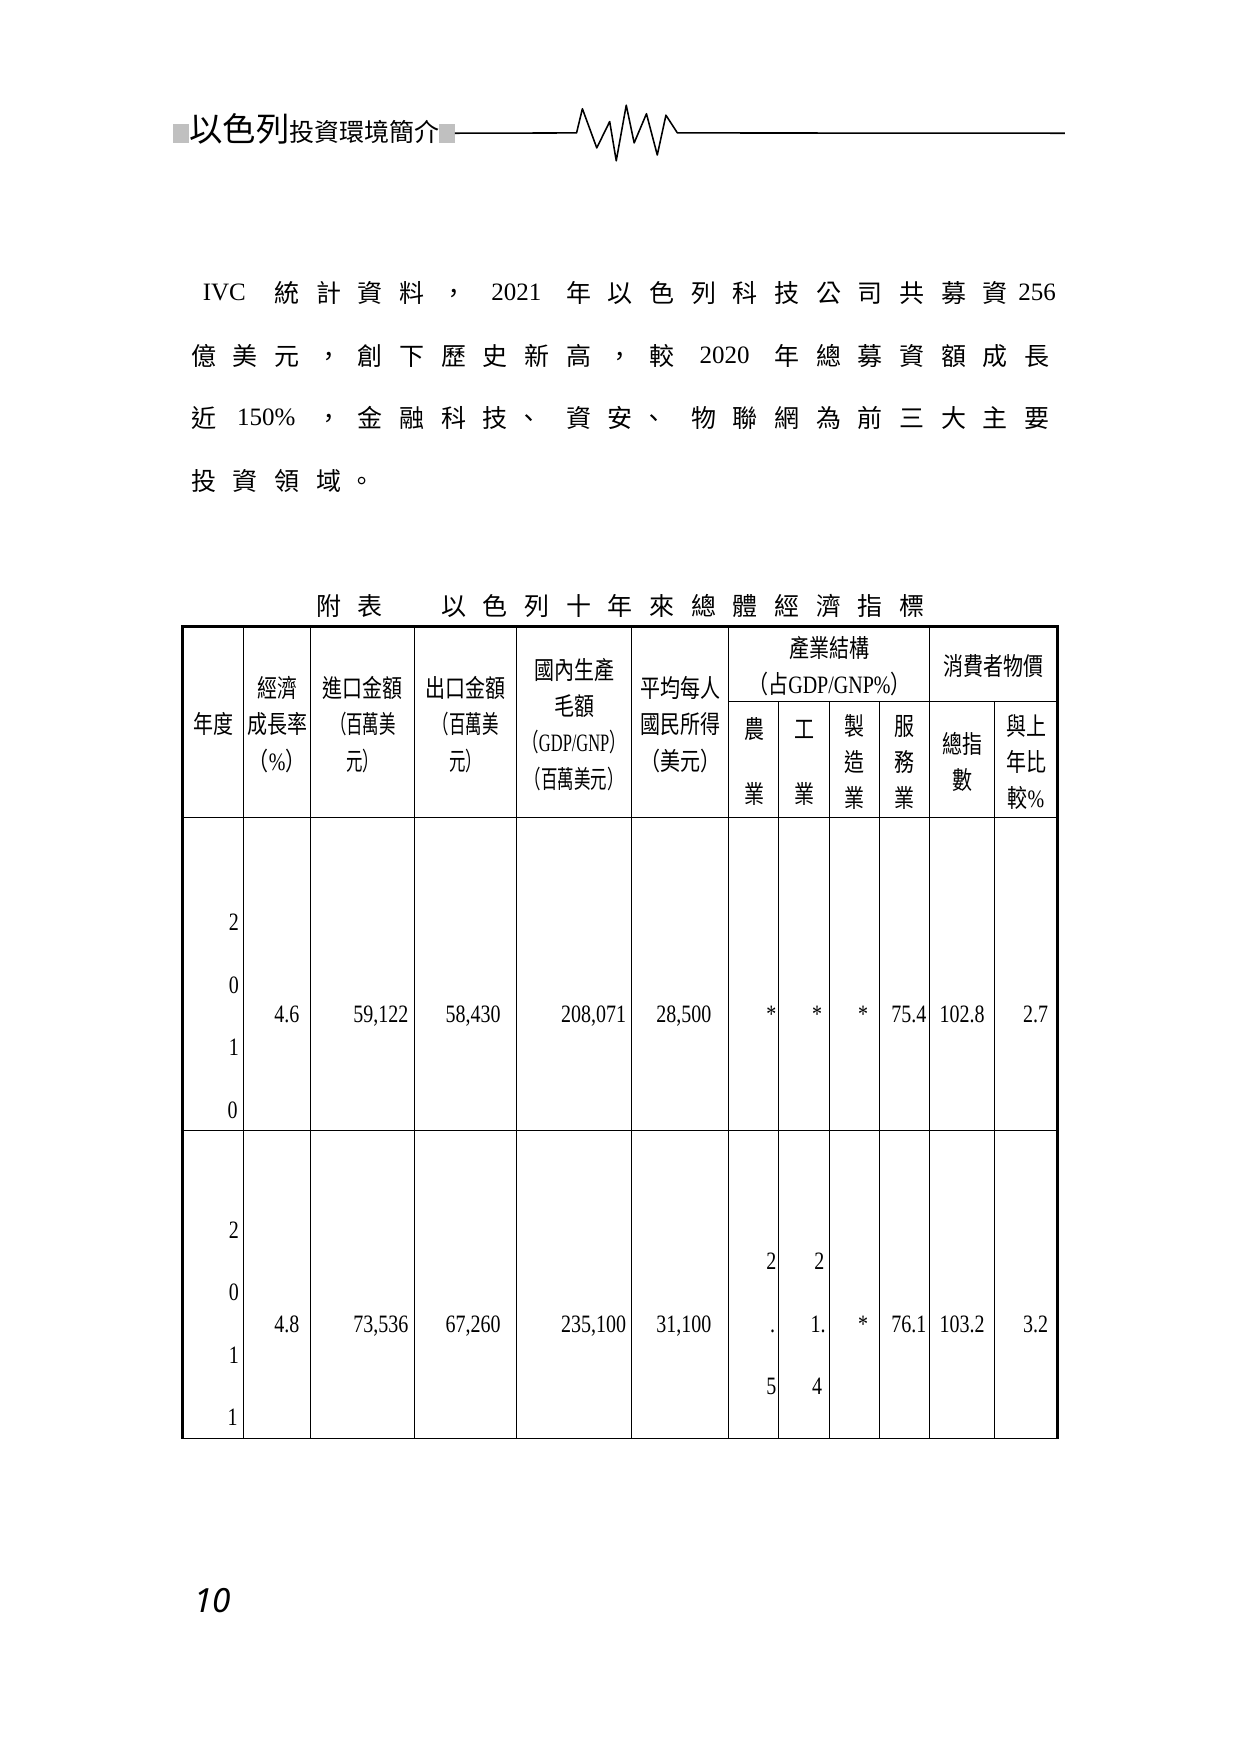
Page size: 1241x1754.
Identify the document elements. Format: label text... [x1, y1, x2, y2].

table_cell 總指數 [930, 702, 994, 817]
table_cell * [830, 818, 879, 1130]
table_cell 73,536 [311, 1131, 414, 1438]
table_cell 28,500 [632, 818, 728, 1130]
table_cell 75.4 [880, 818, 929, 1130]
text IVC統計資料，2021年以色列科技公司共募資256億美元，創下歷史新高，較2020年總募資額成長近150%，金融科技、資安、物聯網為前三大主要投資領域。 [183, 250, 1058, 500]
table_cell 58,430 [415, 818, 516, 1130]
table_cell 21.4 [779, 1131, 829, 1438]
table_cell 農 業 [729, 702, 778, 817]
table_cell 4.8 [244, 1131, 310, 1438]
table_cell 76.1 [880, 1131, 929, 1438]
table_cell 工 業 [779, 702, 829, 817]
table_header 進口金額 （百萬美元） [311, 628, 414, 817]
table_cell 3.2 [995, 1131, 1056, 1438]
table_cell 59,122 [311, 818, 414, 1130]
table_cell 208,071 [517, 818, 631, 1130]
table_header 國內生產 毛額 （GDP/GNP） （百萬美元） [517, 628, 631, 817]
table_header 平均每人 國民所得 （美元） [632, 628, 728, 817]
table_cell 4.6 [244, 818, 310, 1130]
table_cell 2.7 [995, 818, 1056, 1130]
table_cell 製 造 業 [830, 702, 879, 817]
table_cell 31,100 [632, 1131, 728, 1438]
table_cell 2011 [184, 1131, 243, 1438]
table_cell 103.2 [930, 1131, 994, 1438]
table_header 產業結構 （占GDP/GNP%） [729, 628, 929, 701]
table_cell * [729, 818, 778, 1130]
table_header 年度 [184, 628, 243, 817]
table_cell 235,100 [517, 1131, 631, 1438]
table_cell * [830, 1131, 879, 1438]
table_header 消費者物價 [930, 628, 1056, 701]
table_cell 102.8 [930, 818, 994, 1130]
table_cell 服 務 業 [880, 702, 929, 817]
table_cell * [779, 818, 829, 1130]
table_cell 2010 [184, 818, 243, 1130]
table_header 出口金額 （百萬美元） [415, 628, 516, 817]
table_cell 67,260 [415, 1131, 516, 1438]
table_cell 與上年比較% [995, 702, 1056, 817]
text 附表 以色列十年來總體經濟指標 [183, 563, 1058, 625]
table_cell 2.5 [729, 1131, 778, 1438]
table_header 經濟 成長率 （%） [244, 628, 310, 817]
